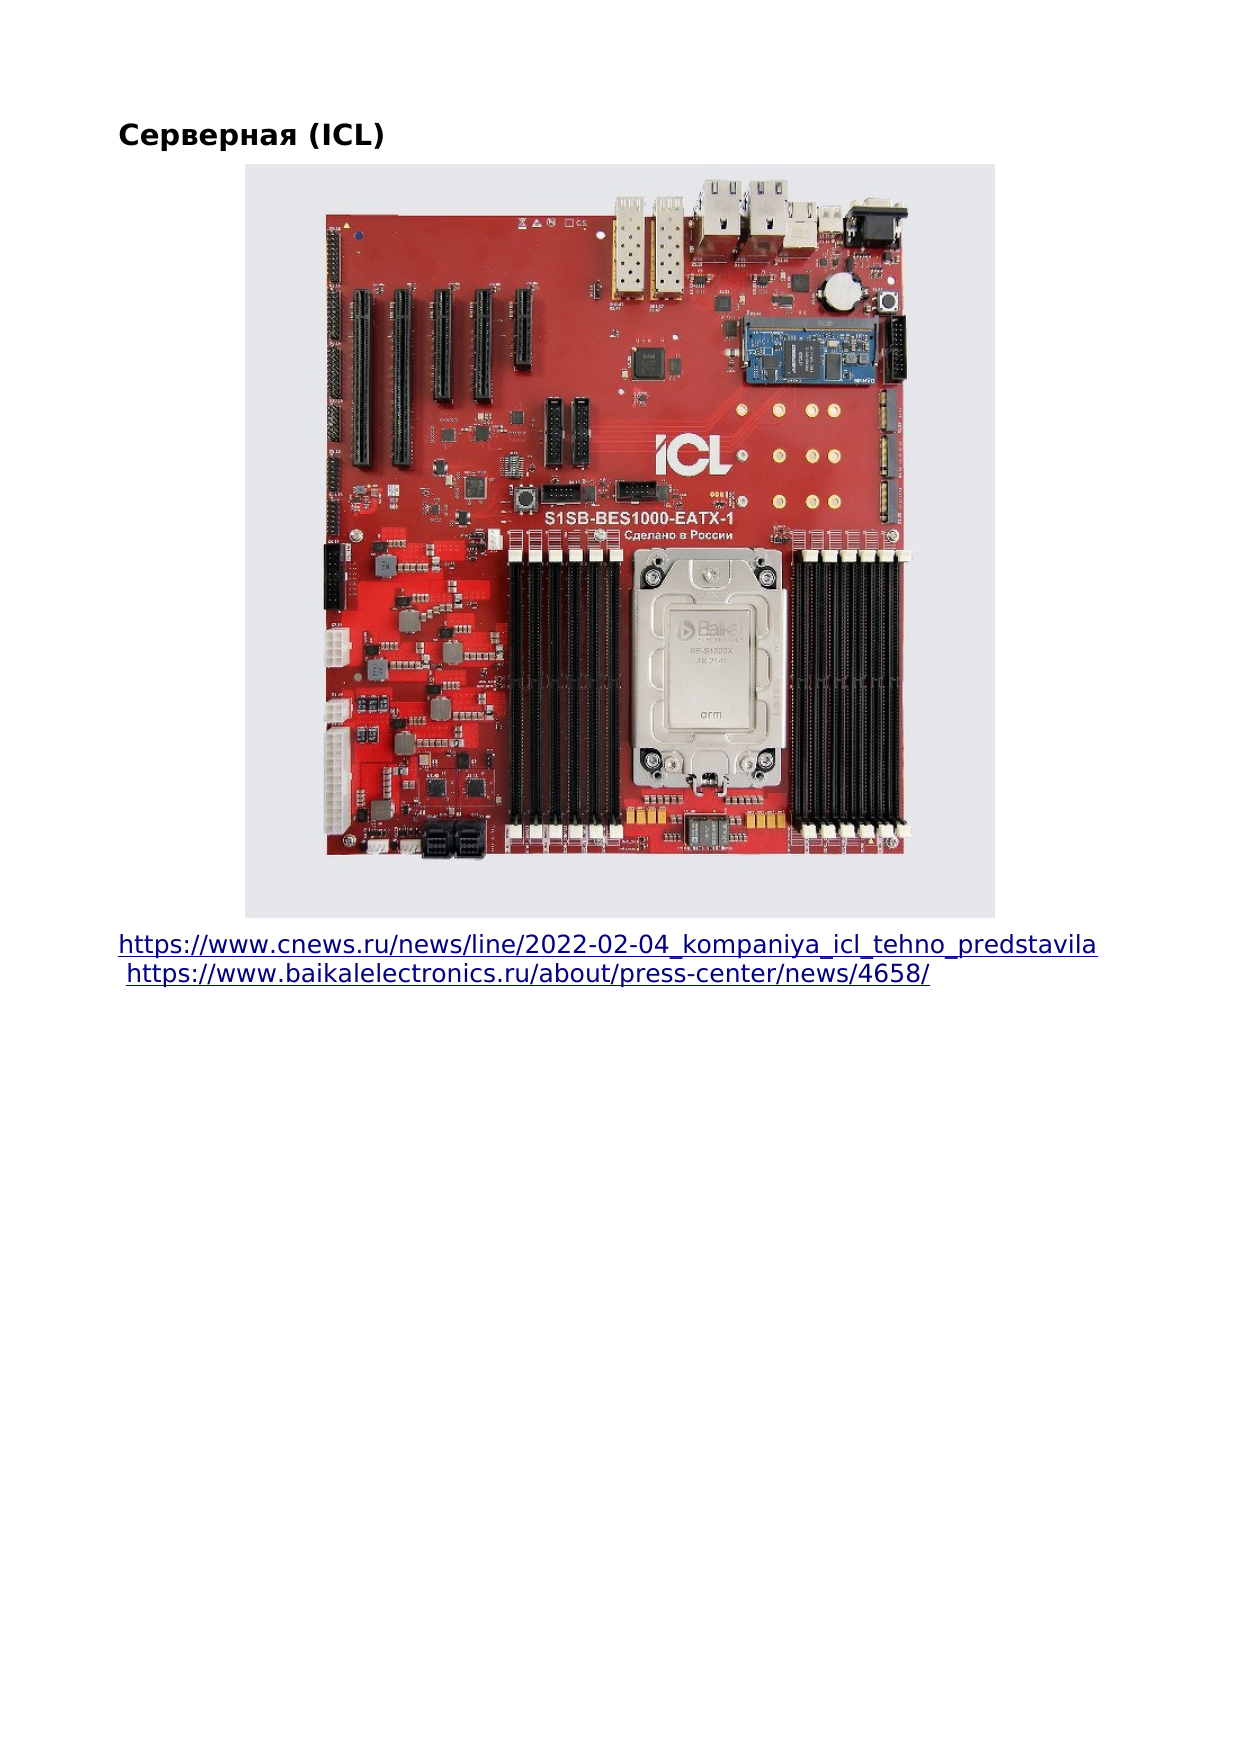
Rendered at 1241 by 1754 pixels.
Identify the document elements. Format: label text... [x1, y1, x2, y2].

subtitle Серверная (ICL) [118, 118, 1122, 152]
picture [245, 164, 995, 918]
text https://www.cnews.ru/news/line/2022-02-04_kompaniya_icl_tehno_predstavila https://www.baikalelectronics.ru/about/press-center/news/4658/ [118, 930, 1122, 989]
